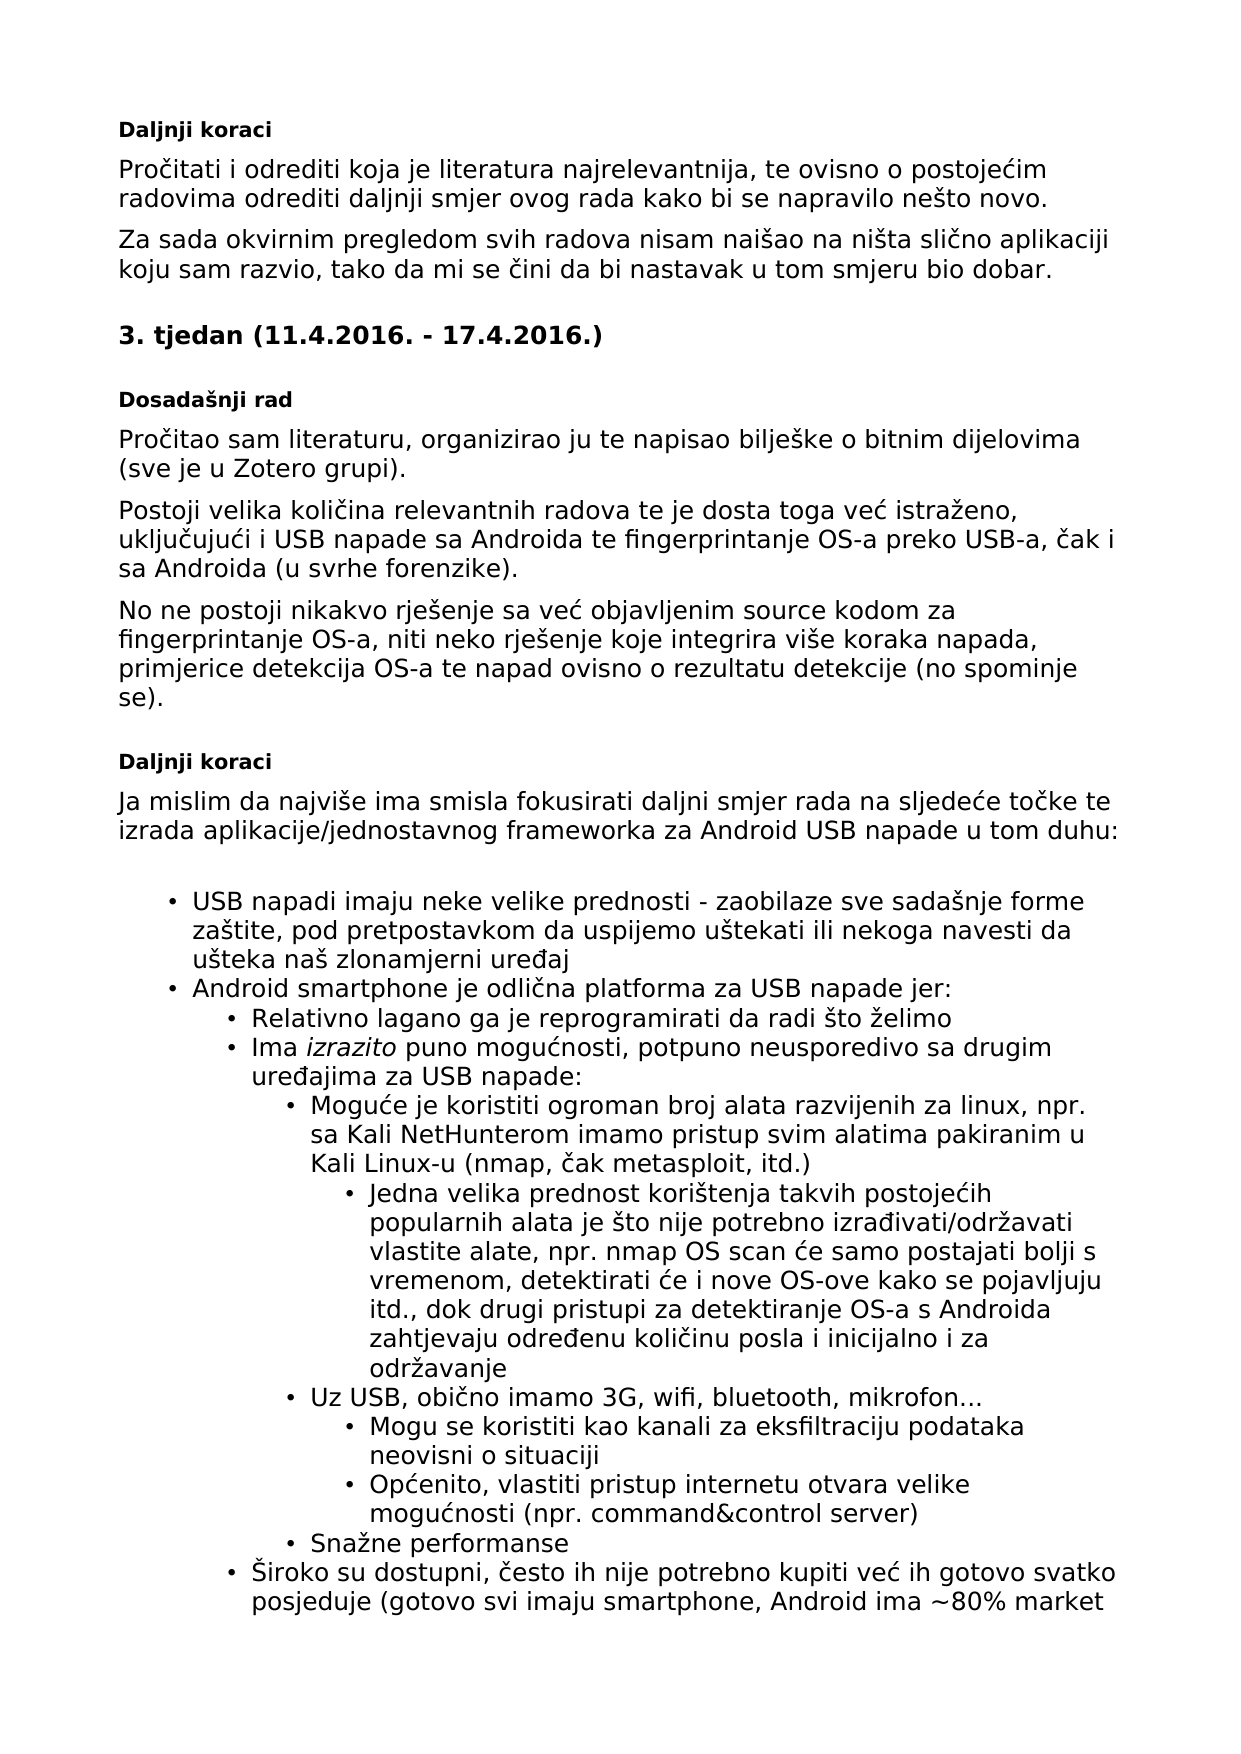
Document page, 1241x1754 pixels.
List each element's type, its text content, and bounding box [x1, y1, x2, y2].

text Pročitao sam literaturu, organizirao ju te napisao bilješke o bitnim dijelovima (sve je u Zotero grupi). [118, 425, 1122, 483]
list Uz USB, obično imamo 3G, wifi, bluetooth, mikrofon... [295, 1383, 1122, 1412]
list USB napadi imaju neke velike prednosti - zaobilaze sve sadašnje forme zaštite, pod pretpostavkom da uspijemo uštekati ili nekoga navesti da ušteka naš zlonamjerni uređaj [177, 887, 1122, 974]
subtitle Daljnji koraci [118, 750, 1122, 774]
list Android smartphone je odlična platforma za USB napade jer: [177, 974, 1122, 1004]
subtitle Dosadašnji rad [118, 388, 1122, 412]
text Za sada okvirnim pregledom svih radova nisam naišao na ništa slično aplikaciji koju sam razvio, tako da mi se čini da bi nastavak u tom smjeru bio dobar. [118, 226, 1122, 284]
list Općenito, vlastiti pristup internetu otvara velike mogućnosti (npr. command&control server) [354, 1470, 1122, 1529]
subtitle 3. tjedan (11.4.2016. - 17.4.2016.) [118, 322, 1122, 351]
list Moguće je koristiti ogroman broj alata razvijenih za linux, npr. sa Kali NetHunterom imamo pristup svim alatima pakiranim u Kali Linux-u (nmap, čak metasploit, itd.) [295, 1091, 1122, 1179]
text Ja mislim da najviše ima smisla fokusirati daljni smjer rada na sljedeće točke te izrada aplikacije/jednostavnog frameworka za Android USB napade u tom duhu: [118, 787, 1122, 845]
list Snažne performanse [295, 1529, 1122, 1558]
list Relativno lagano ga je reprogramirati da radi što želimo [236, 1004, 1122, 1033]
text Pročitati i odrediti koja je literatura najrelevantnija, te ovisno o postojećim radovima odrediti daljnji smjer ovog rada kako bi se napravilo nešto novo. [118, 155, 1122, 213]
subtitle Daljnji koraci [118, 118, 1122, 142]
list Široko su dostupni, često ih nije potrebno kupiti već ih gotovo svatko posjeduje (gotovo svi imaju smartphone, Android ima ~80% market [236, 1558, 1122, 1616]
text Postoji velika količina relevantnih radova te je dosta toga već istraženo, uključujući i USB napade sa Androida te fingerprintanje OS-a preko USB-a, čak i sa Androida (u svrhe forenzike). [118, 496, 1122, 583]
list Jedna velika prednost korištenja takvih postojećih popularnih alata je što nije potrebno izrađivati/održavati vlastite alate, npr. nmap OS scan će samo postajati bolji s vremenom, detektirati će i nove OS-ove kako se pojavljuju itd., dok drugi pristupi za detektiranje OS-a s Androida zahtjevaju određenu količinu posla i inicijalno i za održavanje [354, 1179, 1122, 1383]
list Ima izrazito puno mogućnosti, potpuno neusporedivo sa drugim uređajima za USB napade: [236, 1033, 1122, 1091]
text No ne postoji nikakvo rješenje sa već objavljenim source kodom za fingerprintanje OS-a, niti neko rješenje koje integrira više koraka napada, primjerice detekcija OS-a te napad ovisno o rezultatu detekcije (no spominje se). [118, 596, 1122, 712]
list Mogu se koristiti kao kanali za eksfiltraciju podataka neovisni o situaciji [354, 1412, 1122, 1470]
